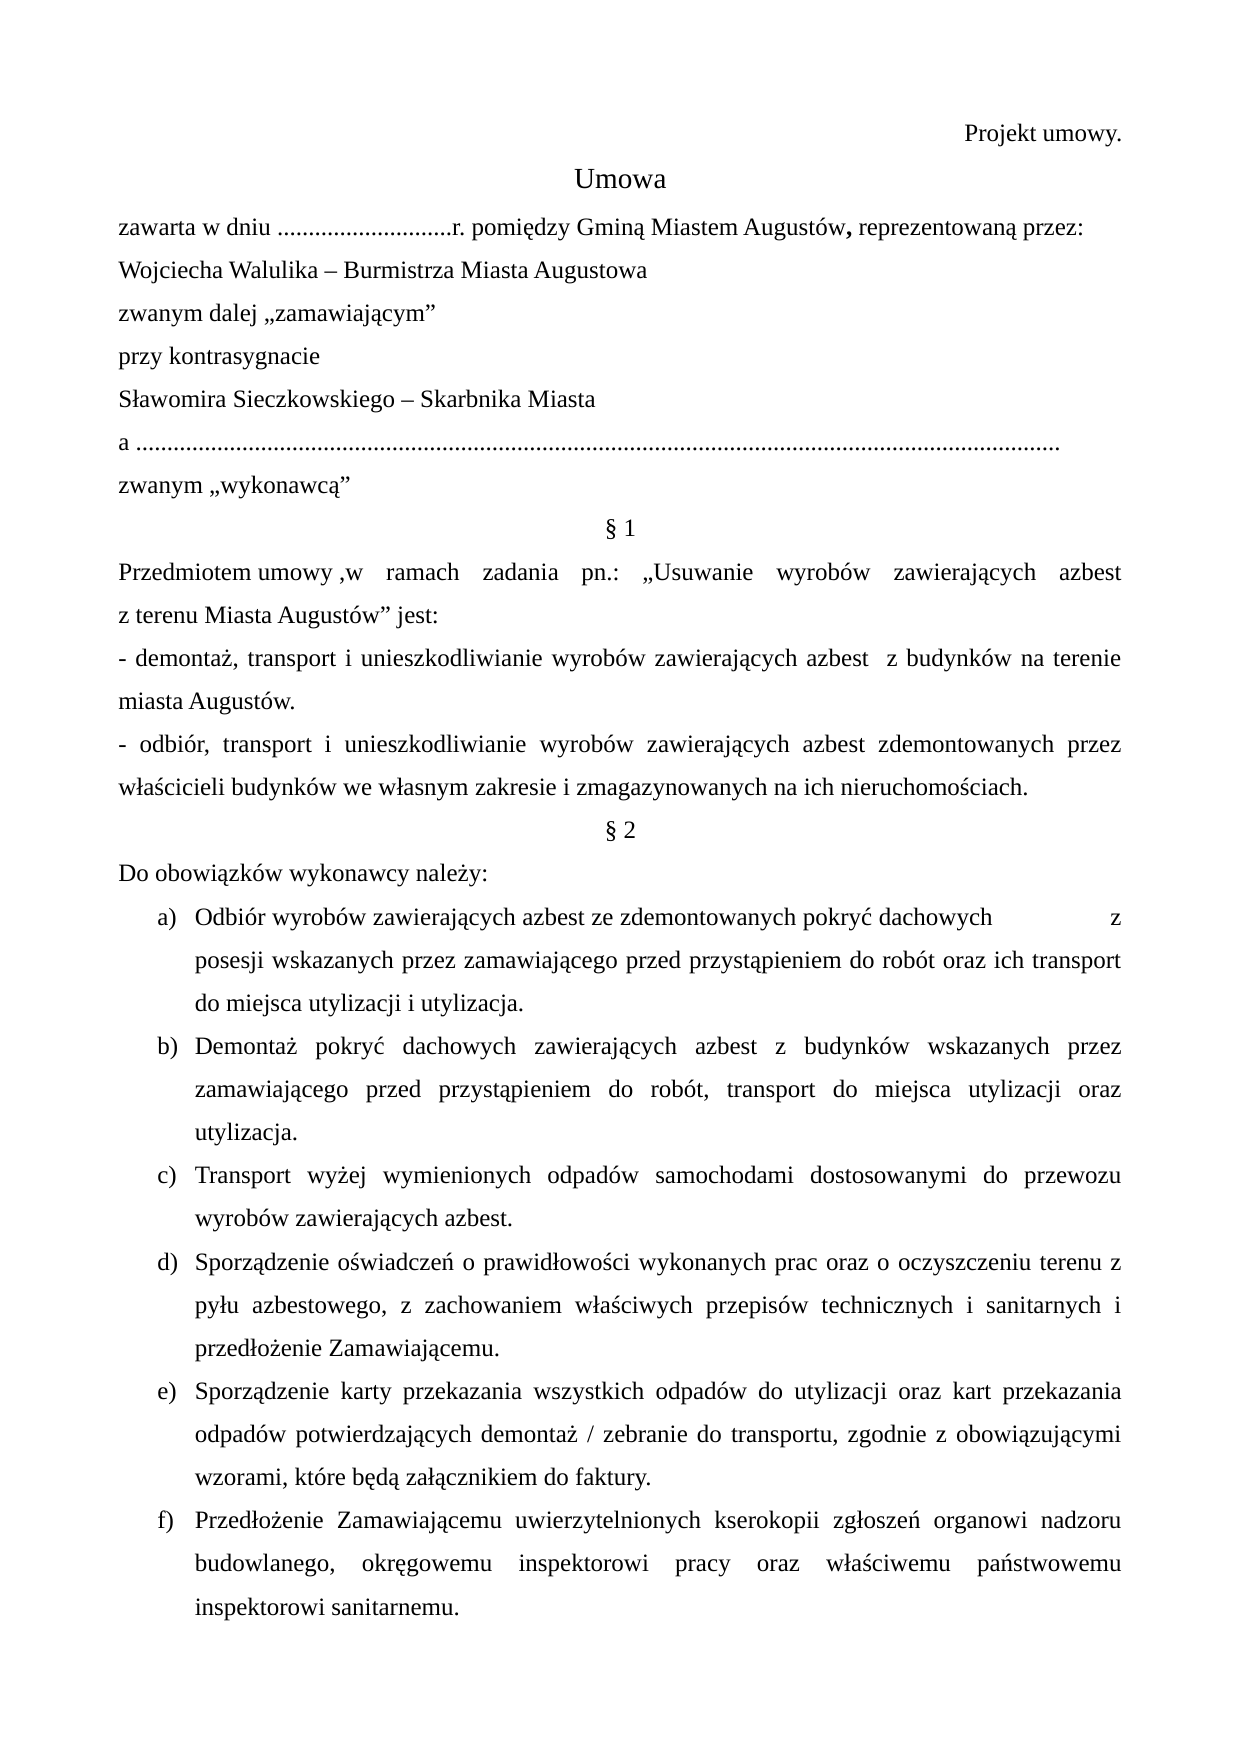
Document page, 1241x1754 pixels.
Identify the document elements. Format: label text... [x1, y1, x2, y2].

text § 1 [118, 513, 1122, 542]
text § 2 [118, 815, 1122, 844]
text Do obowiązków wykonawcy należy: [118, 858, 1122, 887]
text Umowa [118, 161, 1122, 195]
list Sporządzenie oświadczeń o prawidłowości wykonanych prac oraz o oczyszczeniu terenu z pyłu azbestowego, z zachowaniem właściwych przepisów technicznych i sanitarnych i przedłożenie Zamawiającemu. [157, 1247, 1122, 1362]
list Przedłożenie Zamawiającemu uwierzytelnionych kserokopii zgłoszeń organowi nadzoru budowlanego, okręgowemu inspektorowi pracy oraz właściwemu państwowemu inspektorowi sanitarnemu. [157, 1505, 1122, 1620]
text zawarta w dniu ............................r. pomiędzy Gminą Miastem Augustów, reprezentowaną przez: [118, 212, 1122, 240]
text Wojciecha Walulika – Burmistrza Miasta Augustowa [118, 255, 1122, 283]
text zwanym „wykonawcą” [118, 470, 1122, 499]
text - demontaż, transport i unieszkodliwianie wyrobów zawierających azbest z budynków na terenie miasta Augustów. [118, 643, 1122, 715]
text a .................................................................................................................................................... [118, 427, 1122, 456]
text - odbiór, transport i unieszkodliwianie wyrobów zawierających azbest zdemontowanych przez właścicieli budynków we własnym zakresie i zmagazynowanych na ich nieruchomościach. [118, 729, 1122, 801]
text Sławomira Sieczkowskiego – Skarbnika Miasta [118, 384, 1122, 413]
list Sporządzenie karty przekazania wszystkich odpadów do utylizacji oraz kart przekazania odpadów potwierdzających demontaż / zebranie do transportu, zgodnie z obowiązującymi wzorami, które będą załącznikiem do faktury. [157, 1376, 1122, 1491]
list Demontaż pokryć dachowych zawierających azbest z budynków wskazanych przez zamawiającego przed przystąpieniem do robót, transport do miejsca utylizacji oraz utylizacja. [157, 1031, 1122, 1146]
list Transport wyżej wymienionych odpadów samochodami dostosowanymi do przewozu wyrobów zawierających azbest. [157, 1160, 1122, 1232]
text zwanym dalej „zamawiającym” [118, 298, 1122, 327]
text Przedmiotem umowy ,w ramach zadania pn.: „Usuwanie wyrobów zawierających azbest z terenu Miasta Augustów” jest: [118, 557, 1122, 628]
list Odbiór wyrobów zawierających azbest ze zdemontowanych pokryć dachowych z posesji wskazanych przez zamawiającego przed przystąpieniem do robót oraz ich transport do miejsca utylizacji i utylizacja. [157, 902, 1122, 1017]
text przy kontrasygnacie [118, 341, 1122, 370]
text Projekt umowy. [118, 118, 1122, 147]
